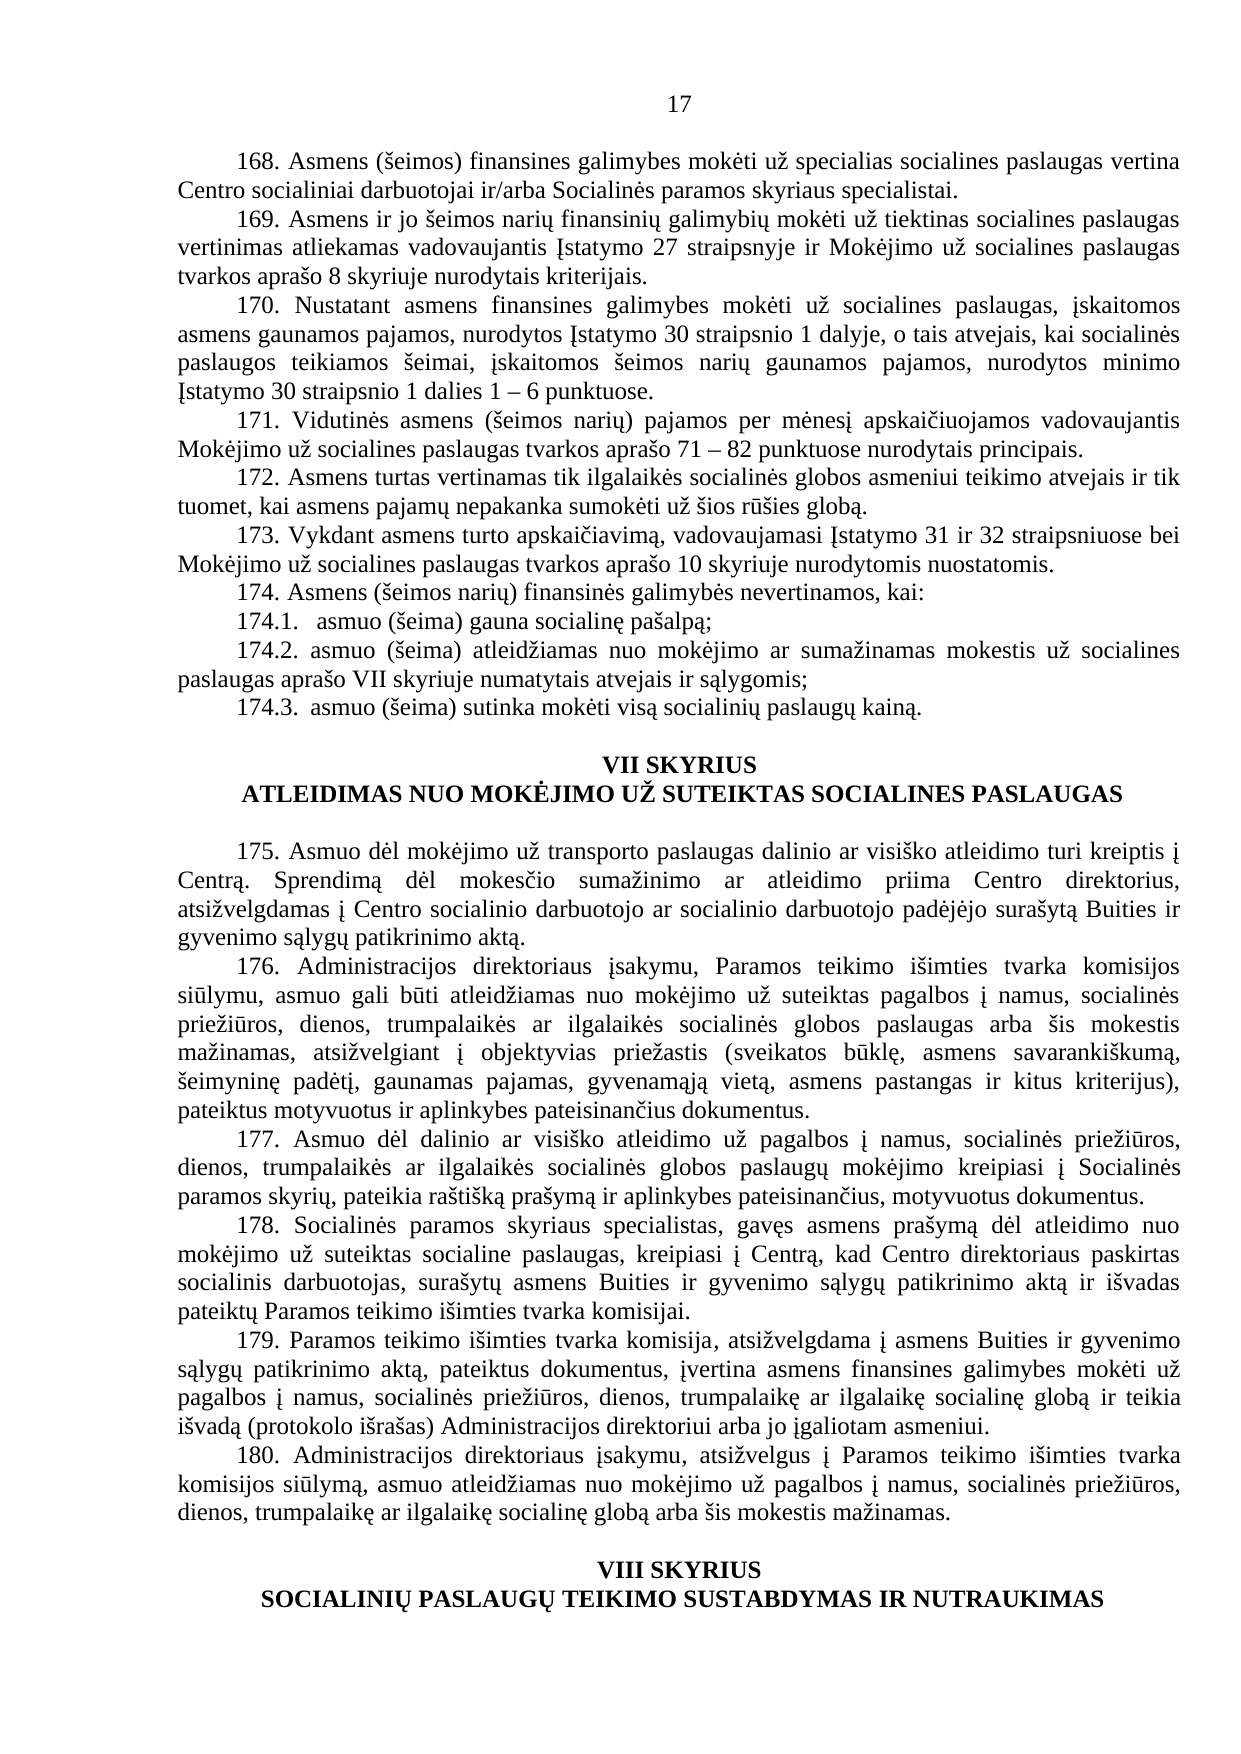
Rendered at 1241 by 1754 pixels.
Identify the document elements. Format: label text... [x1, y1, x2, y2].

text ATLEIDIMAS NUO MOKĖJIMO UŽ SUTEIKTAS SOCIALINES PASLAUGAS [177, 779, 1181, 807]
text VII SKYRIUS [177, 750, 1181, 779]
text 174.3. asmuo (šeima) sutinka mokėti visą socialinių paslaugų kainą. [177, 692, 1181, 721]
text 175. Asmuo dėl mokėjimo už transporto paslaugas dalinio ar visiško atleidimo turi kreiptis į Centrą. Sprendimą dėl mokesčio sumažinimo ar atleidimo priima Centro direktorius, atsižvelgdamas į Centro socialinio darbuotojo ar socialinio darbuotojo padėjėjo surašytą Buities ir gyvenimo sąlygų patikrinimo aktą. [177, 836, 1181, 951]
text 174.1. asmuo (šeima) gauna socialinę pašalpą; [236, 606, 1181, 635]
text VIII SKYRIUS [177, 1555, 1181, 1584]
text 179. Paramos teikimo išimties tvarka komisija, atsižvelgdama į asmens Buities ir gyvenimo sąlygų patikrinimo aktą, pateiktus dokumentus, įvertina asmens finansines galimybes mokėti už pagalbos į namus, socialinės priežiūros, dienos, trumpalaikę ar ilgalaikę socialinę globą ir teikia išvadą (protokolo išrašas) Administracijos direktoriui arba jo įgaliotam asmeniui. [177, 1325, 1181, 1440]
text 172. Asmens turtas vertinamas tik ilgalaikės socialinės globos asmeniui teikimo atvejais ir tik tuomet, kai asmens pajamų nepakanka sumokėti už šios rūšies globą. [177, 462, 1181, 520]
text 169. Asmens ir jo šeimos narių finansinių galimybių mokėti už tiektinas socialines paslaugas vertinimas atliekamas vadovaujantis Įstatymo 27 straipsnyje ir Mokėjimo už socialines paslaugas tvarkos aprašo 8 skyriuje nurodytais kriterijais. [177, 204, 1181, 290]
text 174. Asmens (šeimos narių) finansinės galimybės nevertinamos, kai: [177, 577, 1181, 606]
text 177. Asmuo dėl dalinio ar visiško atleidimo už pagalbos į namus, socialinės priežiūros, dienos, trumpalaikės ar ilgalaikės socialinės globos paslaugų mokėjimo kreipiasi į Socialinės paramos skyrių, pateikia raštišką prašymą ir aplinkybes pateisinančius, motyvuotus dokumentus. [177, 1124, 1181, 1210]
text 180. Administracijos direktoriaus įsakymu, atsižvelgus į Paramos teikimo išimties tvarka komisijos siūlymą, asmuo atleidžiamas nuo mokėjimo už pagalbos į namus, socialinės priežiūros, dienos, trumpalaikę ar ilgalaikę socialinę globą arba šis mokestis mažinamas. [177, 1440, 1181, 1526]
text 174.2. asmuo (šeima) atleidžiamas nuo mokėjimo ar sumažinamas mokestis už socialines paslaugas aprašo VII skyriuje numatytais atvejais ir sąlygomis; [177, 635, 1181, 692]
text 178. Socialinės paramos skyriaus specialistas, gavęs asmens prašymą dėl atleidimo nuo mokėjimo už suteiktas socialine paslaugas, kreipiasi į Centrą, kad Centro direktoriaus paskirtas socialinis darbuotojas, surašytų asmens Buities ir gyvenimo sąlygų patikrinimo aktą ir išvadas pateiktų Paramos teikimo išimties tvarka komisijai. [177, 1210, 1181, 1325]
text 173. Vykdant asmens turto apskaičiavimą, vadovaujamasi Įstatymo 31 ir 32 straipsniuose bei Mokėjimo už socialines paslaugas tvarkos aprašo 10 skyriuje nurodytomis nuostatomis. [177, 520, 1181, 577]
text SOCIALINIŲ PASLAUGŲ TEIKIMO SUSTABDYMAS IR NUTRAUKIMAS [177, 1584, 1181, 1612]
text 176. Administracijos direktoriaus įsakymu, Paramos teikimo išimties tvarka komisijos siūlymu, asmuo gali būti atleidžiamas nuo mokėjimo už suteiktas pagalbos į namus, socialinės priežiūros, dienos, trumpalaikės ar ilgalaikės socialinės globos paslaugas arba šis mokestis mažinamas, atsižvelgiant į objektyvias priežastis (sveikatos būklę, asmens savarankiškumą, šeimyninę padėtį, gaunamas pajamas, gyvenamąją vietą, asmens pastangas ir kitus kriterijus), pateiktus motyvuotus ir aplinkybes pateisinančius dokumentus. [177, 951, 1181, 1124]
text 168. Asmens (šeimos) finansines galimybes mokėti už specialias socialines paslaugas vertina Centro socialiniai darbuotojai ir/arba Socialinės paramos skyriaus specialistai. [177, 146, 1181, 204]
text 170. Nustatant asmens finansines galimybes mokėti už socialines paslaugas, įskaitomos asmens gaunamos pajamos, nurodytos Įstatymo 30 straipsnio 1 dalyje, o tais atvejais, kai socialinės paslaugos teikiamos šeimai, įskaitomos šeimos narių gaunamos pajamos, nurodytos minimo Įstatymo 30 straipsnio 1 dalies 1 – 6 punktuose. [177, 290, 1181, 405]
text 171. Vidutinės asmens (šeimos narių) pajamos per mėnesį apskaičiuojamos vadovaujantis Mokėjimo už socialines paslaugas tvarkos aprašo 71 – 82 punktuose nurodytais principais. [177, 405, 1181, 462]
